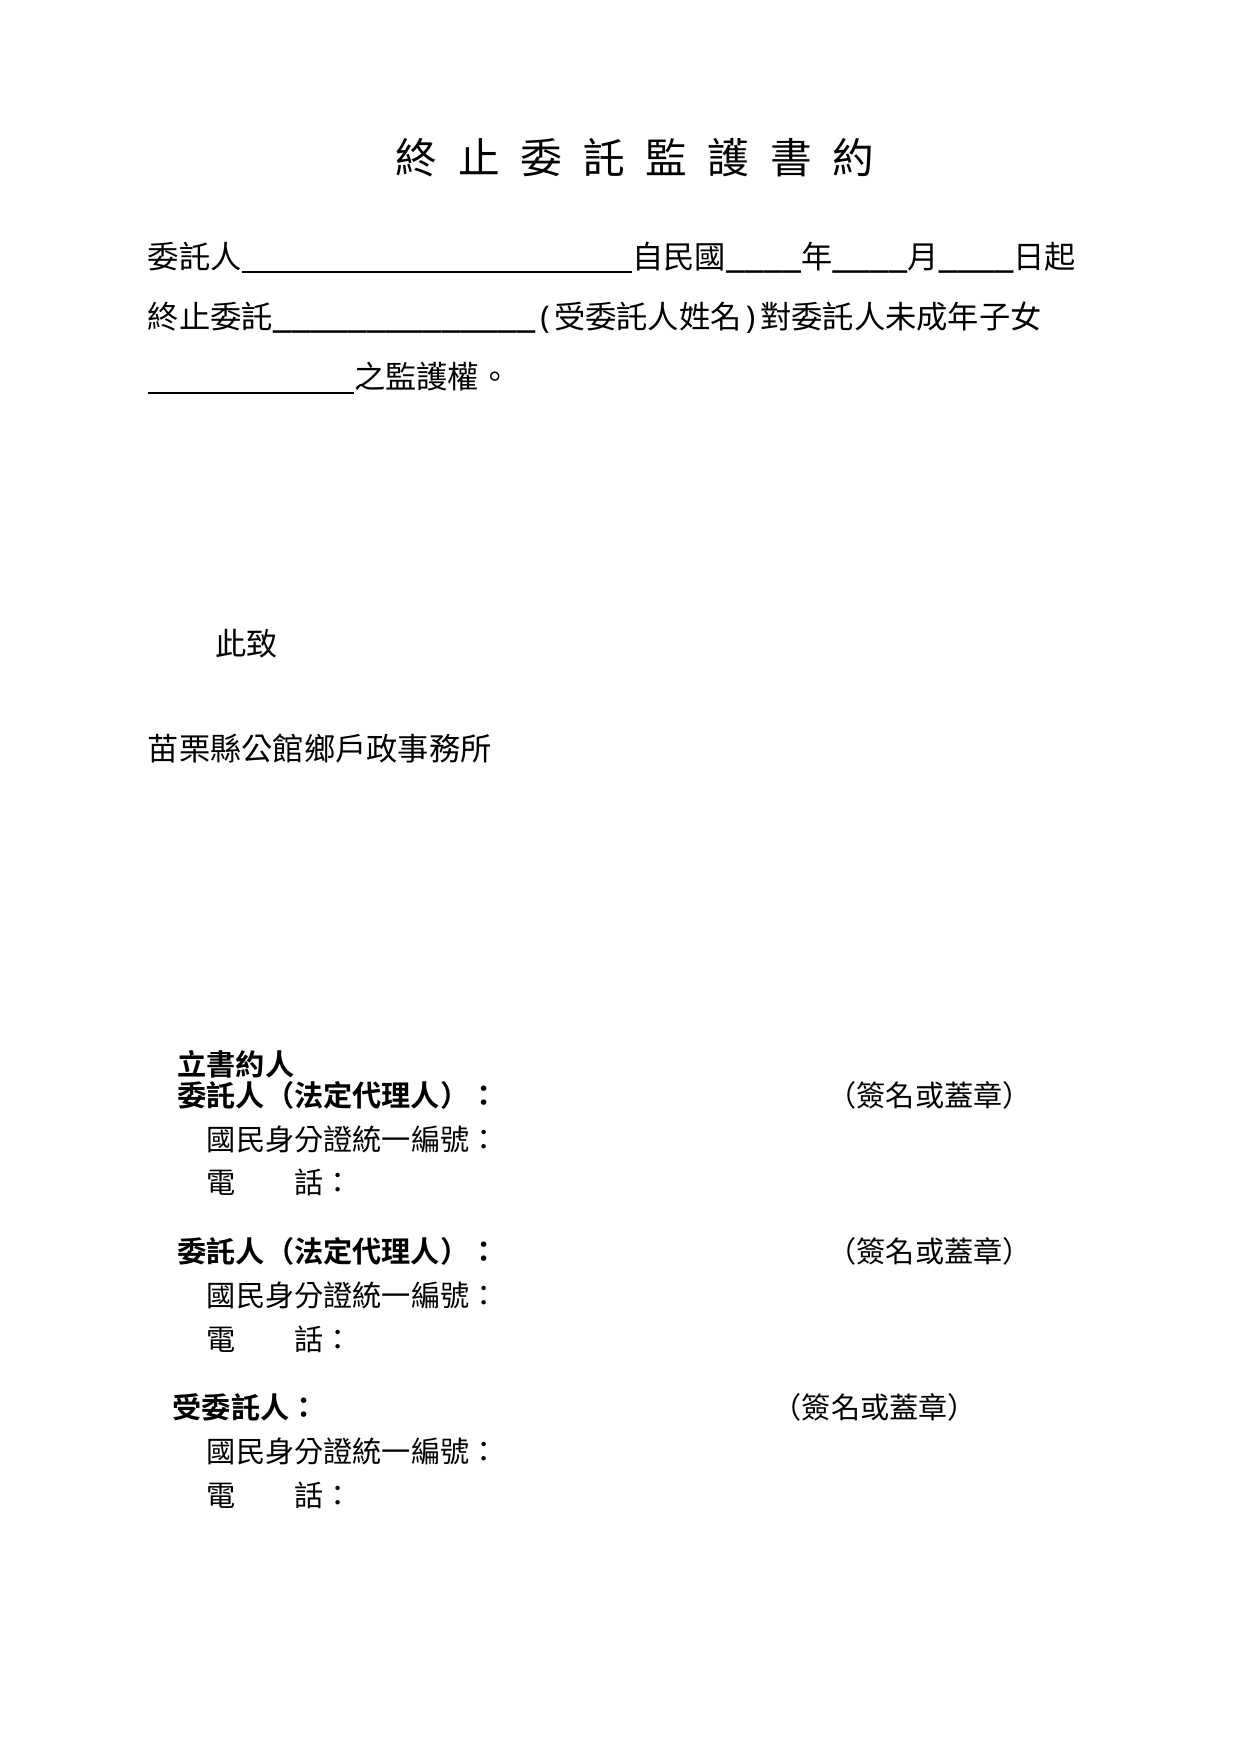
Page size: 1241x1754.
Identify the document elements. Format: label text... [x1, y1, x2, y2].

text 國民身分證統一編號： [207, 1125, 1122, 1156]
text 終止委託監護書約 [148, 125, 1122, 186]
text 此致 [215, 613, 1122, 665]
text 電 話： [207, 1325, 1122, 1356]
text 委託人 自民國____年____月____日起 終止委託______________(受委託人姓名)對委託人未成年子女 之監護權。 [148, 217, 1122, 398]
text 電 話： [207, 1481, 1122, 1513]
text 委託人（法定代理人）： （簽名或蓋章） [177, 1081, 1122, 1113]
text 委託人（法定代理人）： （簽名或蓋章） [177, 1238, 1122, 1269]
text 立書約人 [177, 1050, 1122, 1081]
text 國民身分證統一編號： [207, 1438, 1122, 1469]
text 國民身分證統一編號： [207, 1281, 1122, 1313]
text 電 話： [207, 1169, 1122, 1200]
text 受委託人： （簽名或蓋章） [172, 1394, 1122, 1425]
text 苗栗縣公館鄉戶政事務所 [148, 717, 1122, 769]
